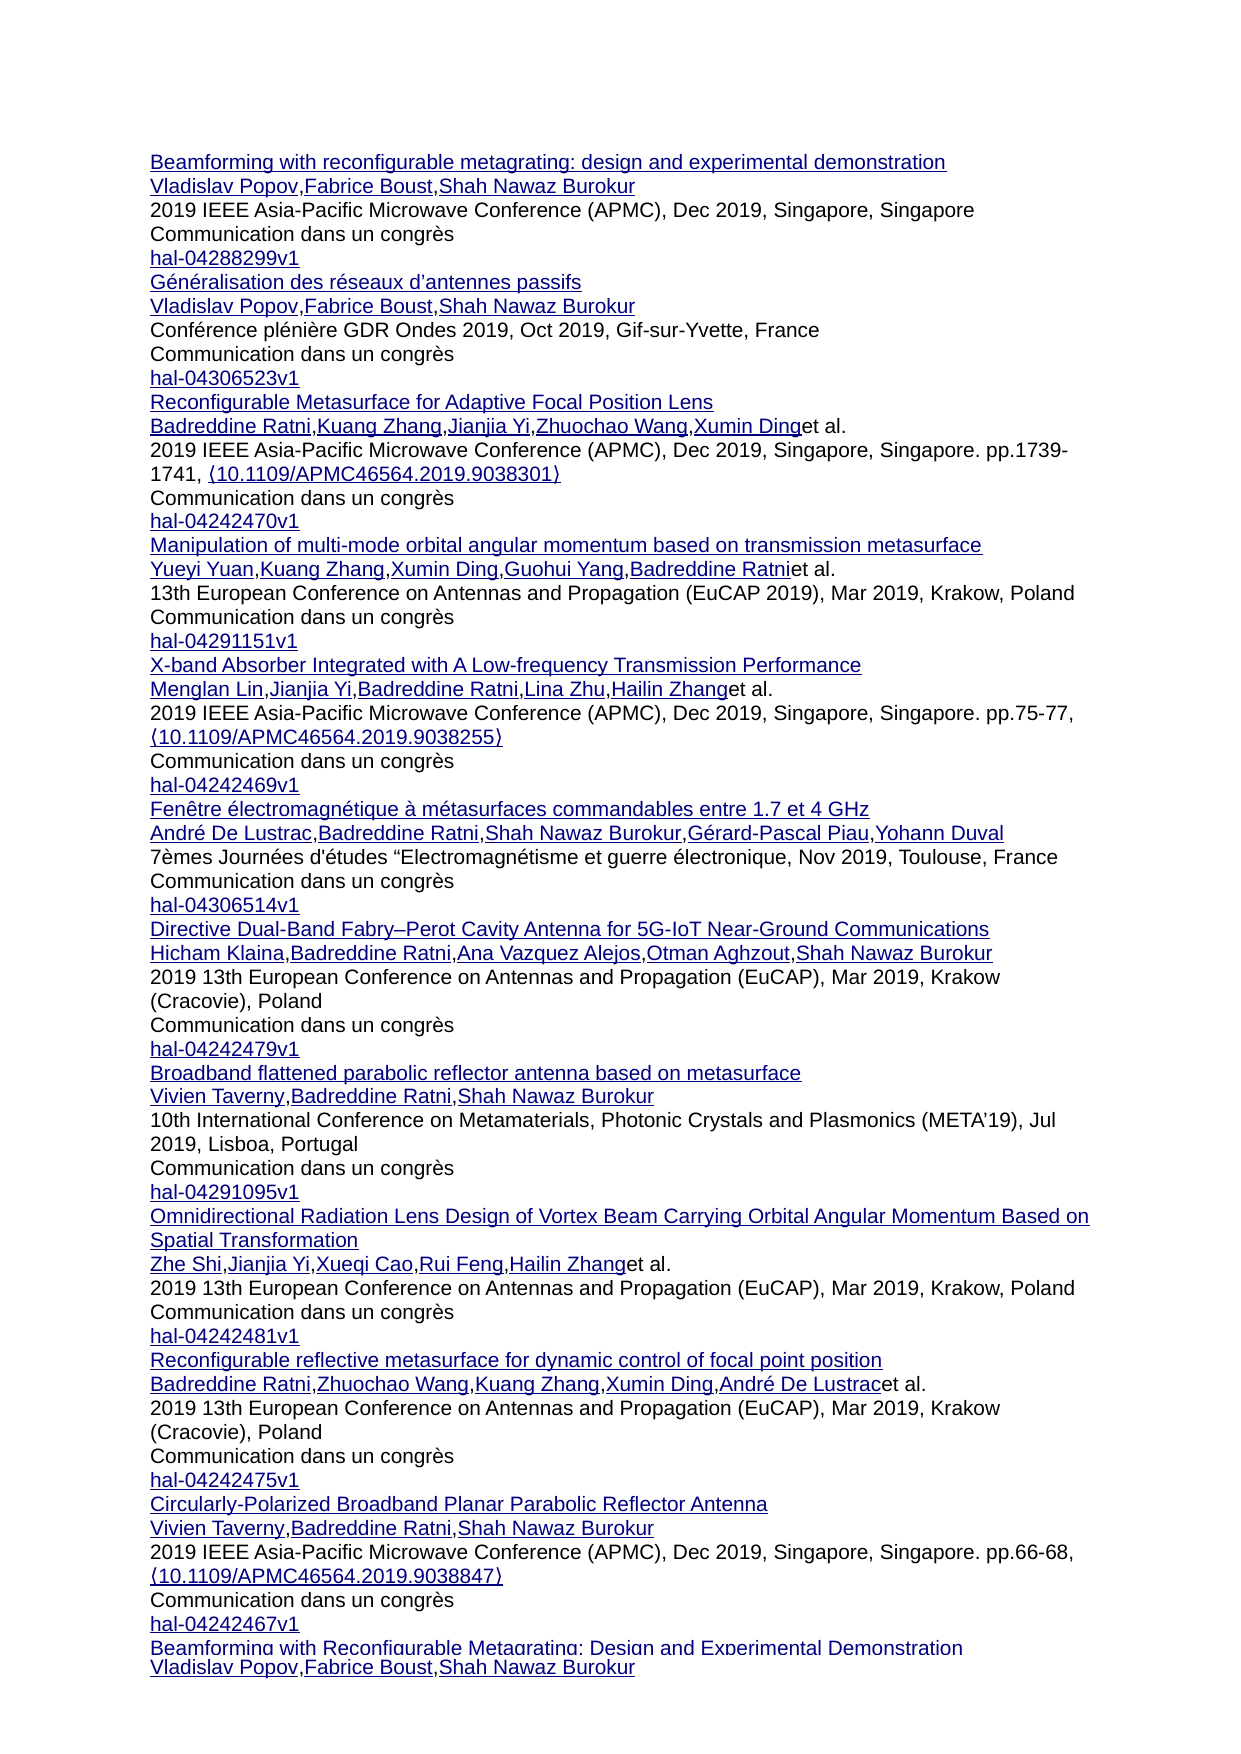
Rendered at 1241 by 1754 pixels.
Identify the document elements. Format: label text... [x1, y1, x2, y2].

table_cell Reconfigurable reflective metasurface for dynamic control of focal point position Badreddine Ratni,Zhuochao Wang,Kuang Zhang,Xumin Ding,André De Lustracet al. 2019 13th European Conference on Antennas and Propagation (EuCAP), Mar 2019, Krakow (Cracovie), Poland Communication dans un congrès hal-04242475v1 [150, 1348, 1090, 1492]
table_cell Généralisation des réseaux d’antennes passifs Vladislav Popov,Fabrice Boust,Shah Nawaz Burokur Conférence plénière GDR Ondes 2019, Oct 2019, Gif-sur-Yvette, France Communication dans un congrès hal-04306523v1 [150, 270, 1090, 389]
table_cell Fenêtre électromagnétique à métasurfaces commandables entre 1.7 et 4 GHz André De Lustrac,Badreddine Ratni,Shah Nawaz Burokur,Gérard-Pascal Piau,Yohann Duval 7èmes Journées d'études “Electromagnétisme et guerre électronique, Nov 2019, Toulouse, France Communication dans un congrès hal-04306514v1 [150, 797, 1090, 917]
table_cell Broadband flattened parabolic reflector antenna based on metasurface Vivien Taverny,Badreddine Ratni,Shah Nawaz Burokur 10th International Conference on Metamaterials, Photonic Crystals and Plasmonics (META’19), Jul 2019, Lisboa, Portugal Communication dans un congrès hal-04291095v1 [150, 1060, 1090, 1204]
table_cell Beamforming with reconfigurable metagrating: design and experimental demonstration Vladislav Popov,Fabrice Boust,Shah Nawaz Burokur 2019 IEEE Asia-Pacific Microwave Conference (APMC), Dec 2019, Singapore, Singapore Communication dans un congrès hal-04288299v1 [150, 150, 1090, 270]
table_cell Circularly-Polarized Broadband Planar Parabolic Reflector Antenna Vivien Taverny,Badreddine Ratni,Shah Nawaz Burokur 2019 IEEE Asia-Pacific Microwave Conference (APMC), Dec 2019, Singapore, Singapore. pp.66-68, ⟨10.1109/APMC46564.2019.9038847⟩ Communication dans un congrès hal-04242467v1 [150, 1492, 1090, 1635]
table_cell Omnidirectional Radiation Lens Design of Vortex Beam Carrying Orbital Angular Momentum Based on [150, 1204, 1090, 1225]
table_cell Beamforming with Reconfigurable Metagrating: Design and Experimental Demonstration Vladislav Popov,Fabrice Boust,Shah Nawaz Burokur [150, 1635, 1090, 1679]
table_cell Directive Dual-Band Fabry–Perot Cavity Antenna for 5G-IoT Near-Ground Communications Hicham Klaina,Badreddine Ratni,Ana Vazquez Alejos,Otman Aghzout,Shah Nawaz Burokur 2019 13th European Conference on Antennas and Propagation (EuCAP), Mar 2019, Krakow (Cracovie), Poland Communication dans un congrès hal-04242479v1 [150, 917, 1090, 1060]
table_cell Manipulation of multi-mode orbital angular momentum based on transmission metasurface Yueyi Yuan,Kuang Zhang,Xumin Ding,Guohui Yang,Badreddine Ratniet al. 13th European Conference on Antennas and Propagation (EuCAP 2019), Mar 2019, Krakow, Poland Communication dans un congrès hal-04291151v1 [150, 533, 1090, 653]
table_cell Spatial Transformation Zhe Shi,Jianjia Yi,Xueqi Cao,Rui Feng,Hailin Zhanget al. 2019 13th European Conference on Antennas and Propagation (EuCAP), Mar 2019, Krakow, Poland Communication dans un congrès hal-04242481v1 [150, 1226, 1090, 1348]
table_cell X-band Absorber Integrated with A Low-frequency Transmission Performance Menglan Lin,Jianjia Yi,Badreddine Ratni,Lina Zhu,Hailin Zhanget al. 2019 IEEE Asia-Pacific Microwave Conference (APMC), Dec 2019, Singapore, Singapore. pp.75-77, ⟨10.1109/APMC46564.2019.9038255⟩ Communication dans un congrès hal-04242469v1 [150, 653, 1090, 797]
table_cell Reconfigurable Metasurface for Adaptive Focal Position Lens Badreddine Ratni,Kuang Zhang,Jianjia Yi,Zhuochao Wang,Xumin Dinget al. 2019 IEEE Asia-Pacific Microwave Conference (APMC), Dec 2019, Singapore, Singapore. pp.1739-1741, ⟨10.1109/APMC46564.2019.9038301⟩ Communication dans un congrès hal-04242470v1 [150, 390, 1090, 533]
